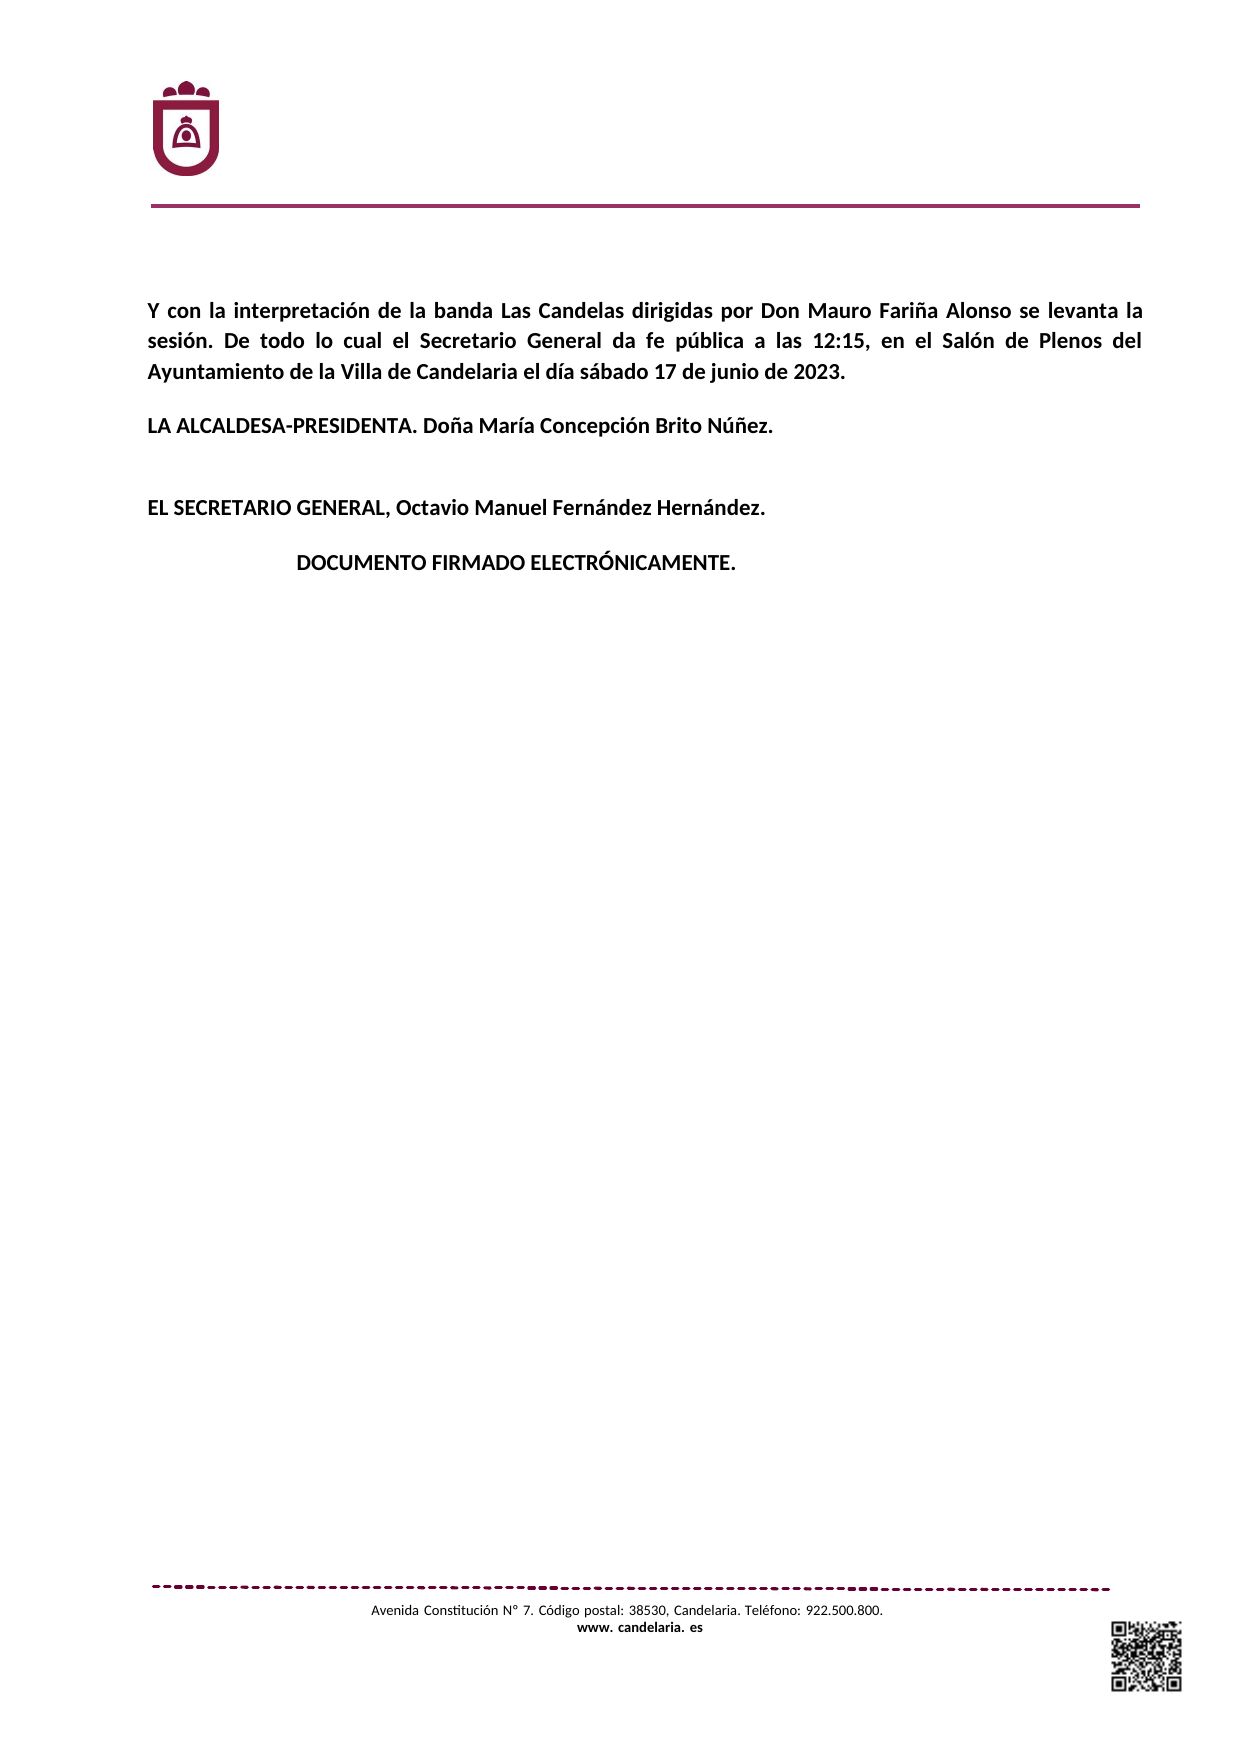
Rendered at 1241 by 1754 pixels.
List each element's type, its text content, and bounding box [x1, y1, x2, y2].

text Y con la interpretación de la banda Las Candelas dirigidas por Don Mauro Fariña Alonso se levanta la sesión. De todo lo cual el Secretario General da fe pública a las 12:15, en el Salón de Plenos del Ayuntamiento de la Villa de Candelaria el día sábado 17 de junio de 2023. [147, 296, 1144, 385]
text LA ALCALDESA-PRESIDENTA. Doña María Concepción Brito Núñez. [147, 411, 1144, 439]
text EL SECRETARIO GENERAL, Octavio Manuel Fernández Hernández. [147, 493, 1144, 521]
text DOCUMENTO FIRMADO ELECTRÓNICAMENTE. [296, 548, 1144, 576]
